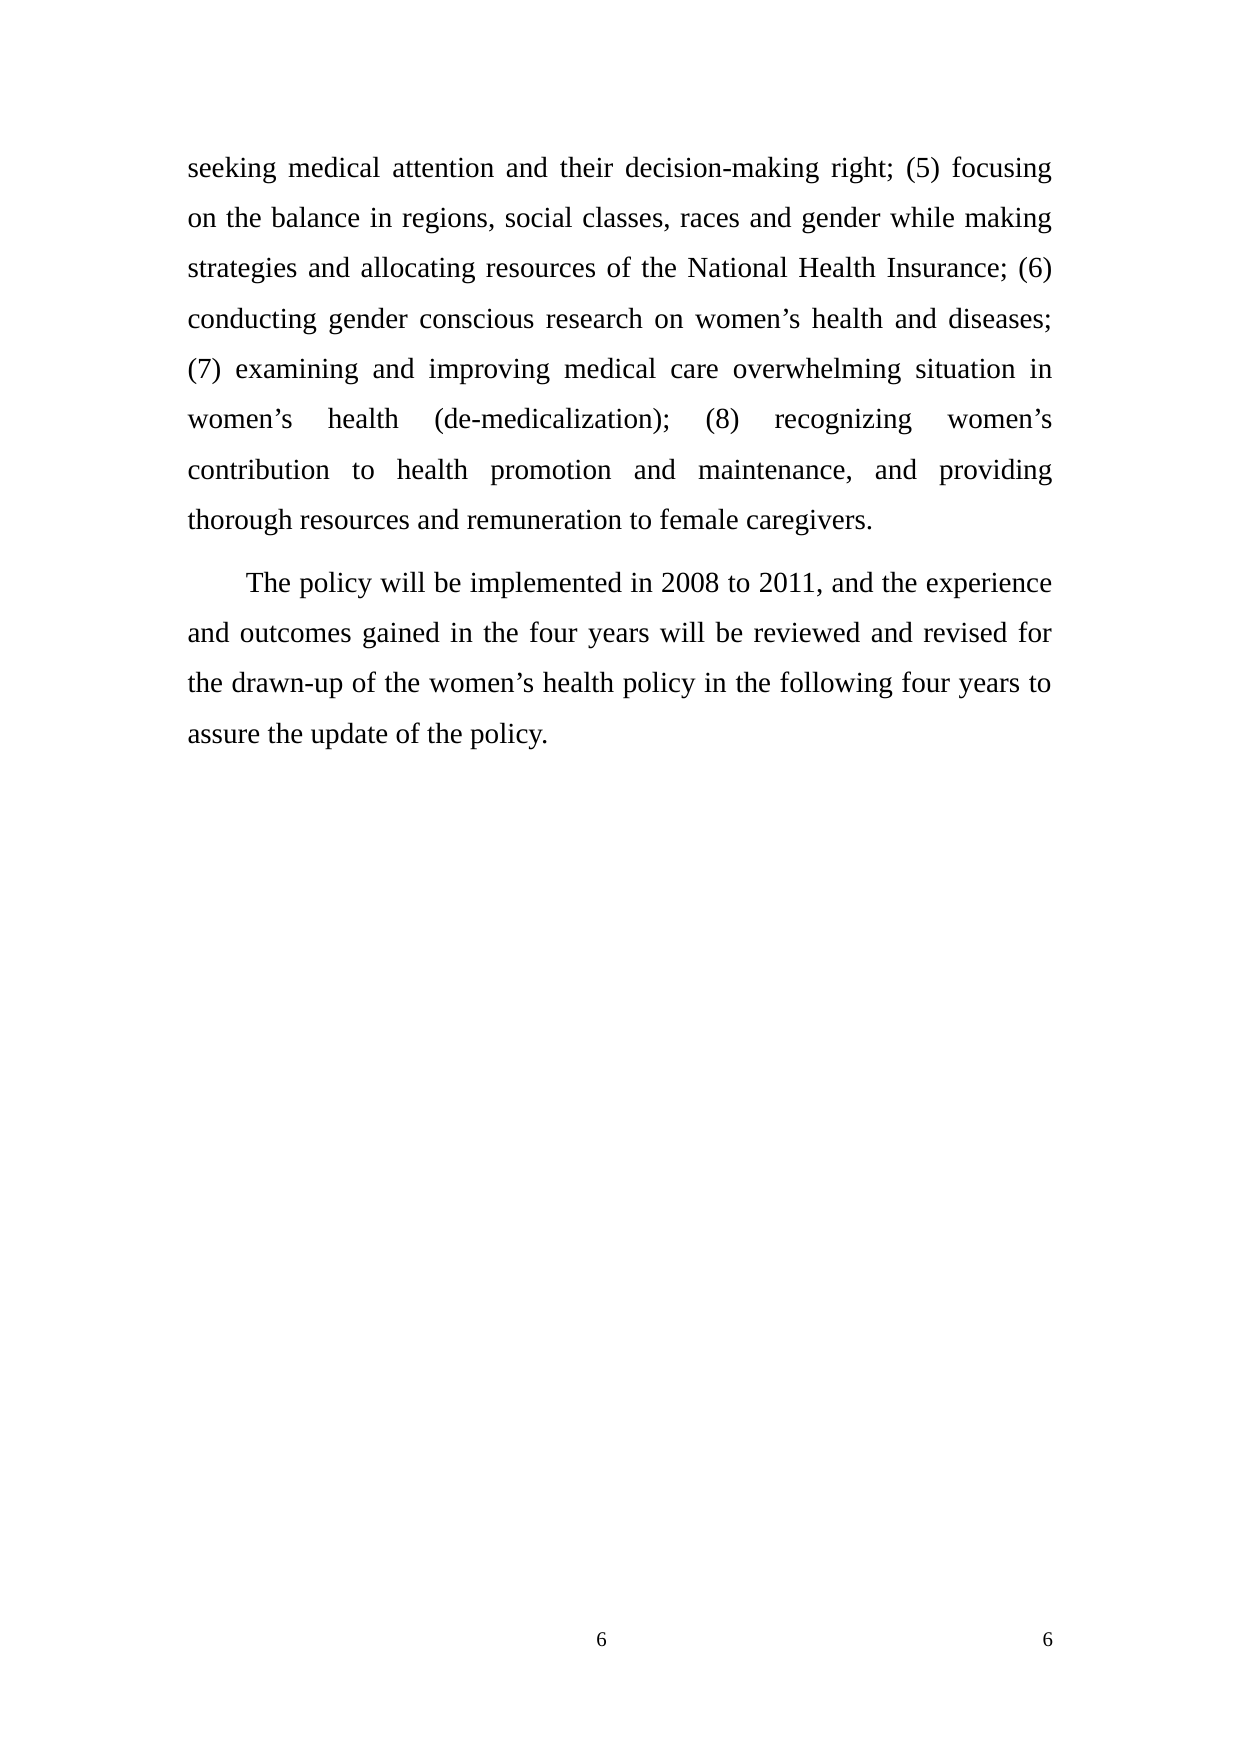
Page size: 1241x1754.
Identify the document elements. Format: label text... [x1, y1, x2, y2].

text seeking medical attention and their decision-making right; (5) focusing on the balance in regions, social classes, races and gender while making strategies and allocating resources of the National Health Insurance; (6) conducting gender conscious research on women’s health and diseases; (7) examining and improving medical care overwhelming situation in women’s health (de-medicalization); (8) recognizing women’s contribution to health promotion and maintenance, and providing thorough resources and remuneration to female caregivers. [187, 150, 1053, 536]
text The policy will be implemented in 2008 to 2011, and the experience and outcomes gained in the four years will be reviewed and revised for the drawn-up of the women’s health policy in the following four years to assure the update of the policy. [187, 565, 1053, 749]
